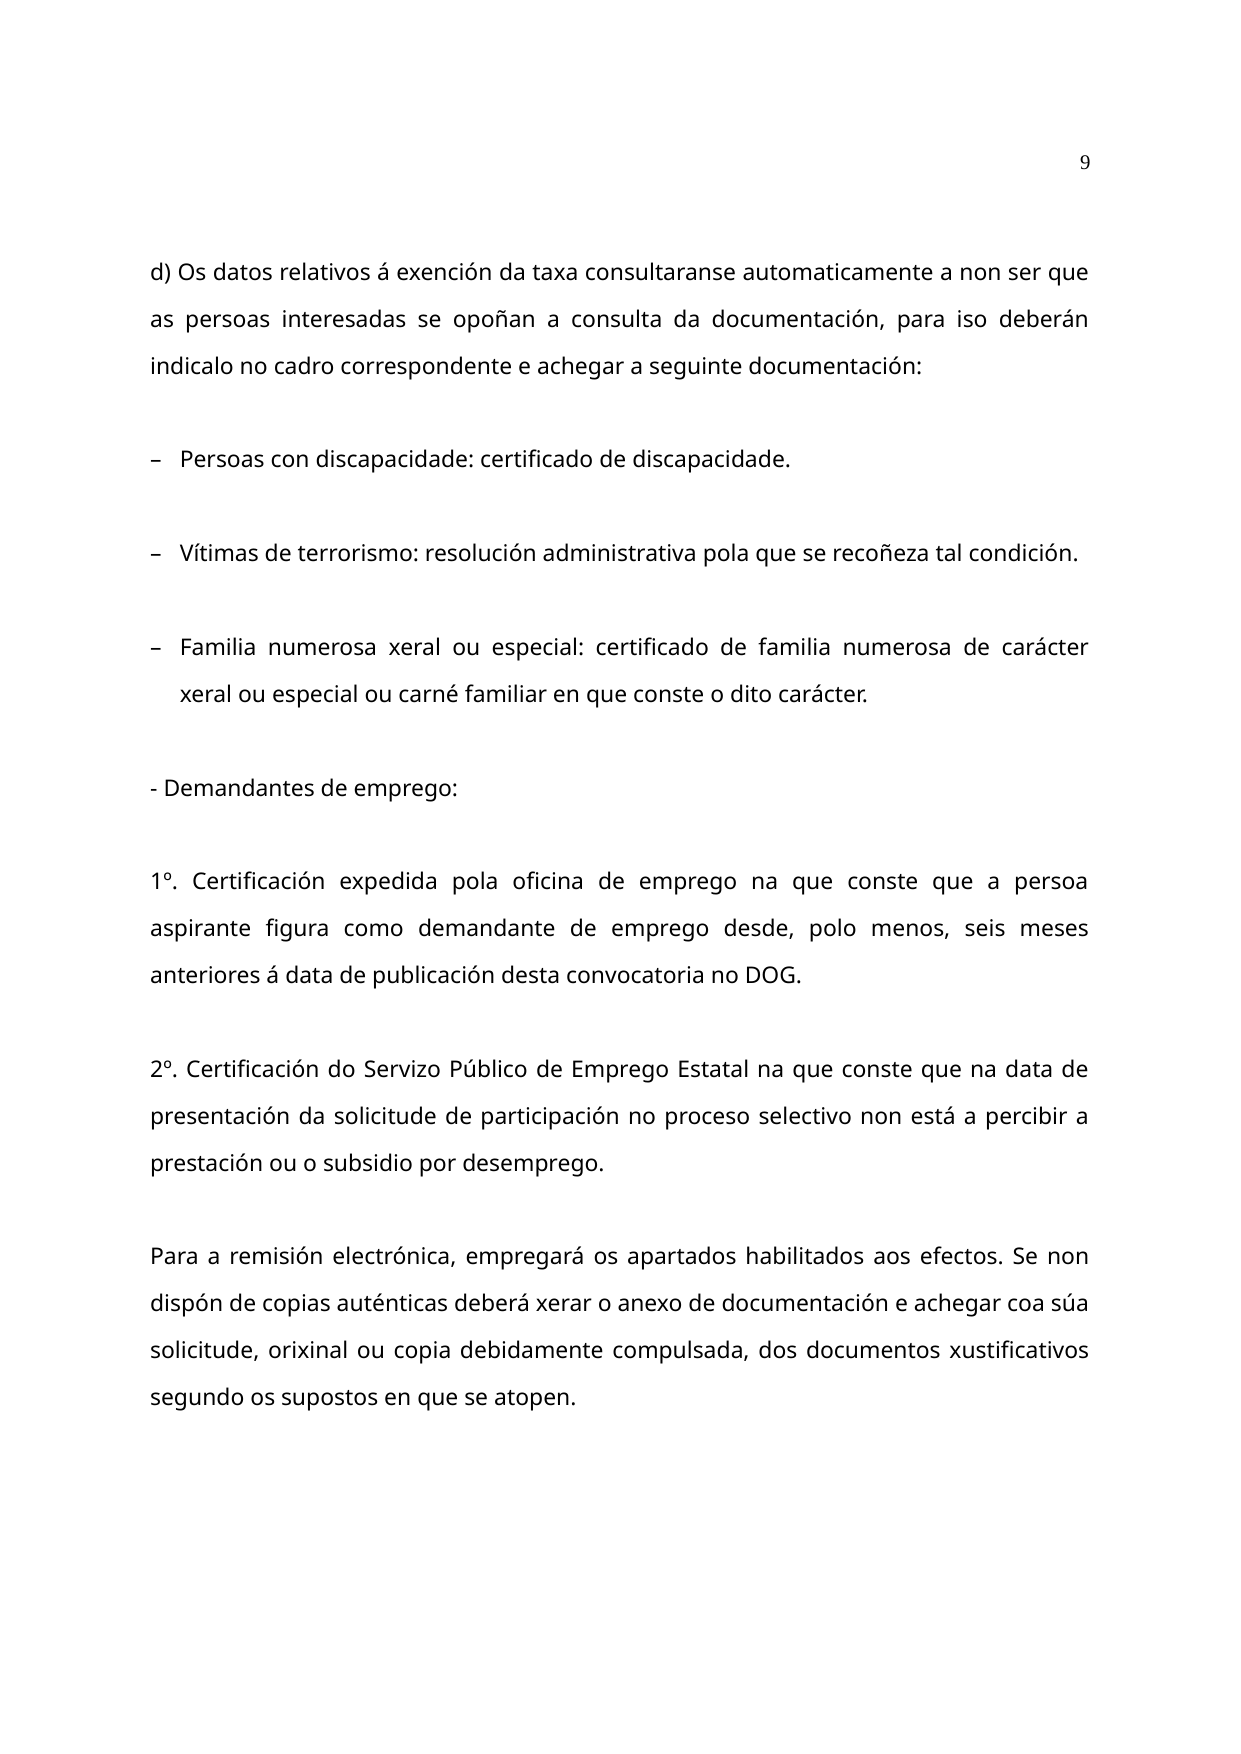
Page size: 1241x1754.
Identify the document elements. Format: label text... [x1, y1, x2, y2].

list Persoas con discapacidade: certificado de discapacidade. [150, 443, 1090, 475]
text 1º. Certificación expedida pola oficina de emprego na que conste que a persoa aspirante figura como demandante de emprego desde, polo menos, seis meses anteriores á data de publicación desta convocatoria no DOG. [150, 865, 1090, 990]
list Vítimas de terrorismo: resolución administrativa pola que se recoñeza tal condición. [150, 537, 1090, 568]
text Para a remisión electrónica, empregará os apartados habilitados aos efectos. Se non dispón de copias auténticas deberá xerar o anexo de documentación e achegar coa súa solicitude, orixinal ou copia debidamente compulsada, dos documentos xustificativos segundo os supostos en que se atopen. [150, 1240, 1090, 1412]
text d) Os datos relativos á exención da taxa consultaranse automaticamente a non ser que as persoas interesadas se opoñan a consulta da documentación, para iso deberán indicalo no cadro correspondente e achegar a seguinte documentación: [150, 256, 1090, 381]
text - Demandantes de emprego: [150, 772, 1090, 803]
text 2º. Certificación do Servizo Público de Emprego Estatal na que conste que na data de presentación da solicitude de participación no proceso selectivo non está a percibir a prestación ou o subsidio por desemprego. [150, 1053, 1090, 1178]
list Familia numerosa xeral ou especial: certificado de familia numerosa de carácter xeral ou especial ou carné familiar en que conste o dito carácter. [150, 631, 1090, 709]
